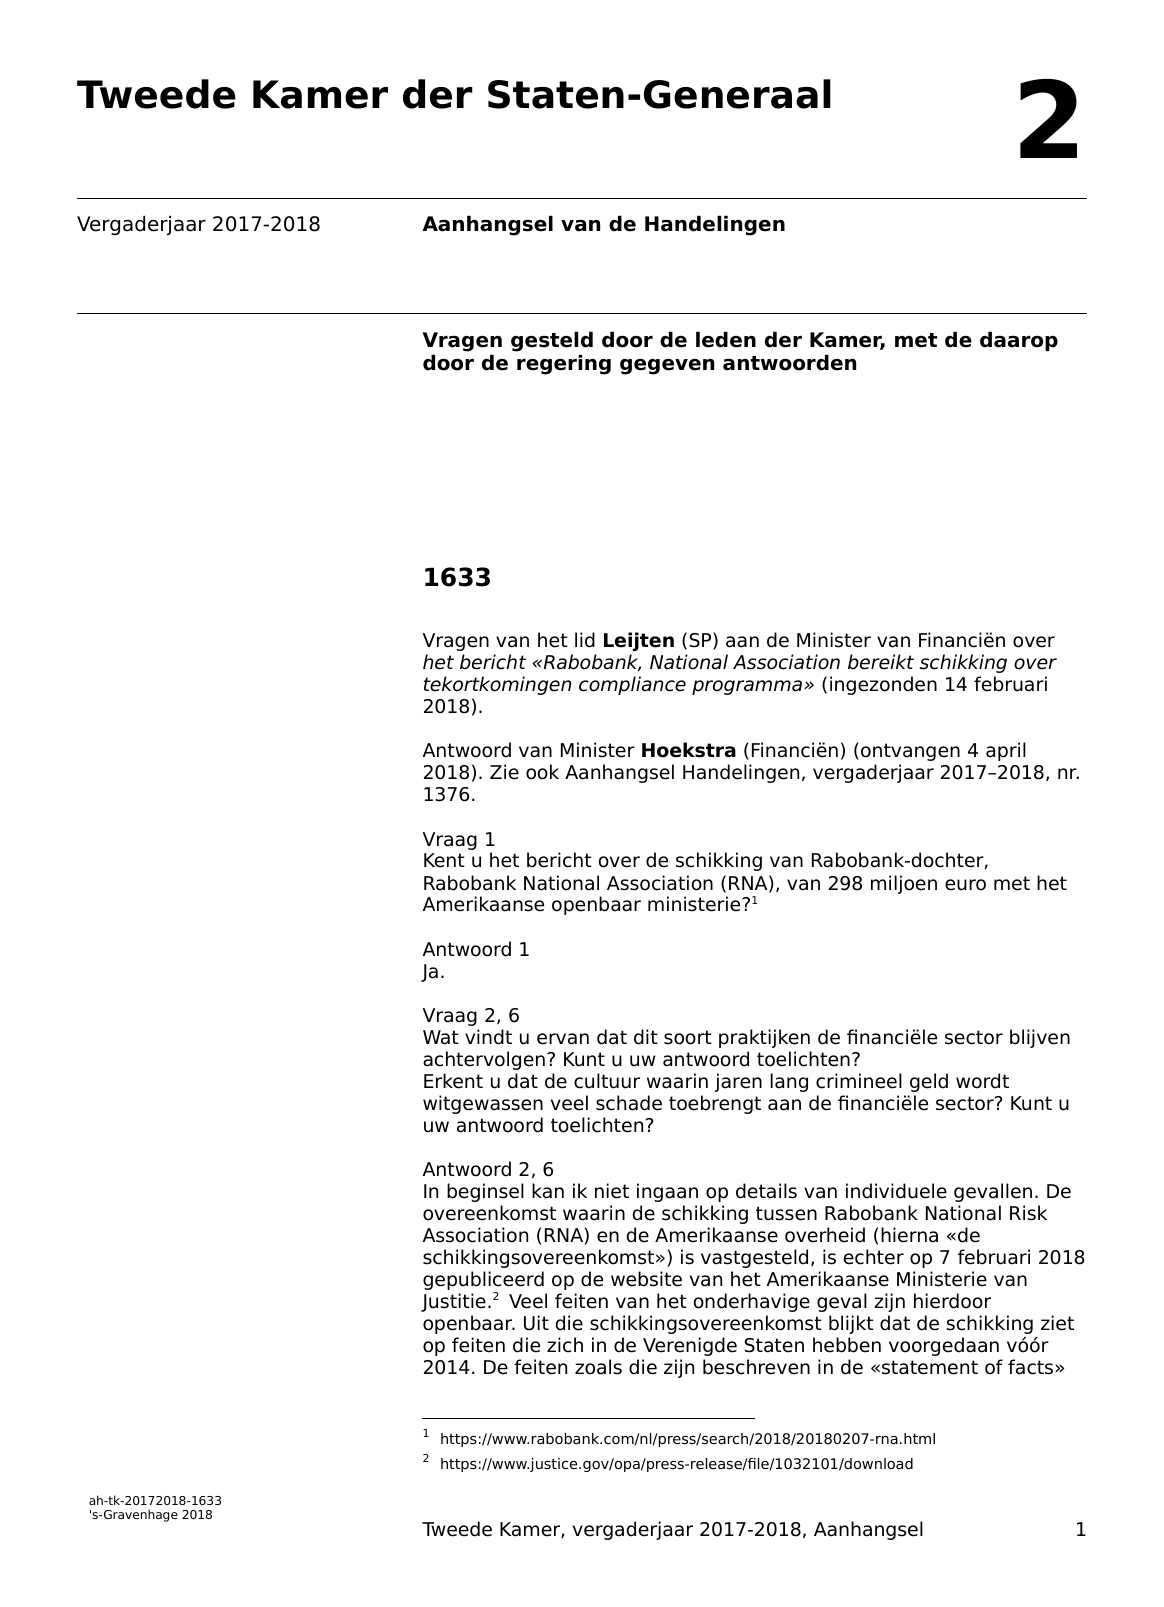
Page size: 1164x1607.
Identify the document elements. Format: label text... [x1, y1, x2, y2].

text https://www.justice.gov/opa/press-release/file/1032101/download [422, 1452, 1087, 1474]
text Kent u het bericht over de schikking van Rabobank-dochter, Rabobank National Association (RNA), van 298 miljoen euro met het Amerikaanse openbaar ministerie? [422, 850, 1087, 916]
text Vraag 2, 6 [422, 1005, 1087, 1027]
text Antwoord 1 [422, 938, 1087, 961]
text Antwoord van Minister Hoekstra (Financiën) (ontvangen 4 april 2018). Zie ook Aanhangsel Handelingen, vergaderjaar 2017–2018, nr. 1376. [422, 740, 1087, 806]
table_cell [77, 314, 422, 375]
text Erkent u dat de cultuur waarin jaren lang crimineel geld wordt witgewassen veel schade toebrengt aan de financiële sector? Kunt u uw antwoord toelichten? [422, 1071, 1087, 1137]
text In beginsel kan ik niet ingaan op details van individuele gevallen. De overeenkomst waarin de schikking tussen Rabobank National Risk Association (RNA) en de Amerikaanse overheid (hierna «de schikkingsovereenkomst») is vastgesteld, is echter op 7 februari 2018 gepubliceerd op de website van het Amerikaanse Ministerie van Justitie. Veel feiten van het onderhavige geval zijn hierdoor openbaar. Uit die schikkingsovereenkomst blijkt dat de schikking ziet op feiten die zich in de Verenigde Staten hebben voorgedaan vóór 2014. De feiten zoals die zijn beschreven in de «statement of facts» [422, 1181, 1087, 1378]
text https://www.rabobank.com/nl/press/search/2018/20180207-rna.html [422, 1427, 1087, 1449]
table_header Tweede Kamer der Staten-Generaal [77, 59, 886, 198]
text ah-tk-20172018-1633 [88, 1494, 323, 1508]
table_cell Vragen gesteld door de leden der Kamer, met de daarop door de regering gegeven antwoorden [422, 314, 1087, 375]
text Wat vindt u ervan dat dit soort praktijken de financiële sector blijven achtervolgen? Kunt u uw antwoord toelichten? [422, 1027, 1087, 1071]
text Vraag 1 [422, 828, 1087, 850]
text 1633 [422, 563, 1087, 592]
text Vragen van het lid Leijten (SP) aan de Minister van Financiën over het bericht «Rabobank, National Association bereikt schikking over tekortkomingen compliance programma» (ingezonden 14 februari 2018). [422, 630, 1087, 718]
table_header 2 [886, 59, 1087, 198]
text Antwoord 2, 6 [422, 1159, 1087, 1181]
table_cell Aanhangsel van de Handelingen [422, 199, 1087, 313]
table_cell Vergaderjaar 2017-2018 [77, 199, 422, 313]
text 's-Gravenhage 2018 [88, 1508, 323, 1522]
text Ja. [422, 961, 1087, 982]
